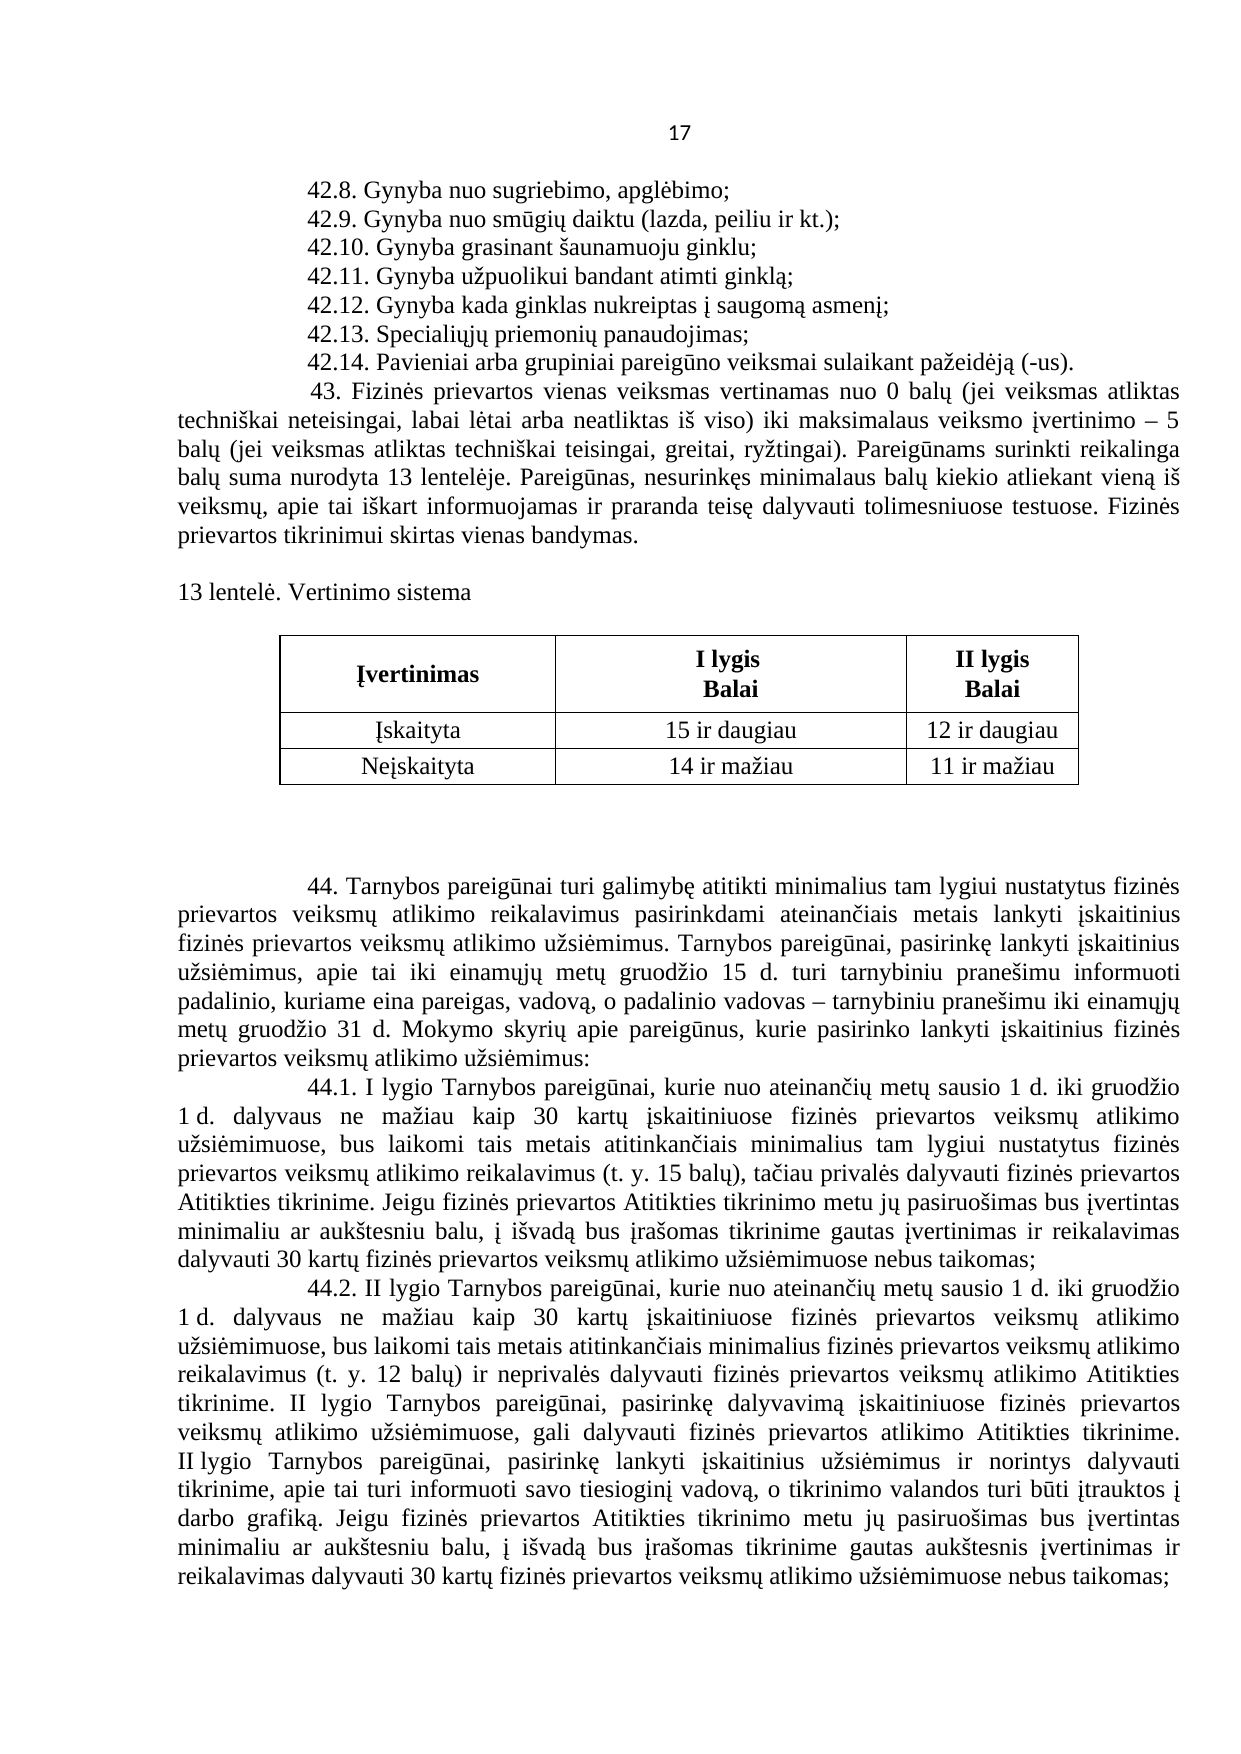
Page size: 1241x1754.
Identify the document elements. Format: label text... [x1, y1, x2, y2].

table_cell 15 ir daugiau [556, 713, 906, 748]
text 42.13. Specialiųjų priemonių panaudojimas; [307, 319, 1181, 347]
table_cell Įskaityta [281, 713, 555, 748]
text 44.2. II lygio Tarnybos pareigūnai, kurie nuo ateinančių metų sausio 1 d. iki gruodžio 1 d. dalyvaus ne mažiau kaip 30 kartų įskaitiniuose fizinės prievartos veiksmų atlikimo užsiėmimuose, bus laikomi tais metais atitinkančiais minimalius fizinės prievartos veiksmų atlikimo reikalavimus (t. y. 12 balų) ir neprivalės dalyvauti fizinės prievartos veiksmų atlikimo Atitikties tikrinime. II lygio Tarnybos pareigūnai, pasirinkę dalyvavimą įskaitiniuose fizinės prievartos veiksmų atlikimo užsiėmimuose, gali dalyvauti fizinės prievartos atlikimo Atitikties tikrinime. II lygio Tarnybos pareigūnai, pasirinkę lankyti įskaitinius užsiėmimus ir norintys dalyvauti tikrinime, apie tai turi informuoti savo tiesioginį vadovą, o tikrinimo valandos turi būti įtrauktos į darbo grafiką. Jeigu fizinės prievartos Atitikties tikrinimo metu jų pasiruošimas bus įvertintas minimaliu ar aukštesniu balu, į išvadą bus įrašomas tikrinime gautas aukštesnis įvertinimas ir reikalavimas dalyvauti 30 kartų fizinės prievartos veiksmų atlikimo užsiėmimuose nebus taikomas; [177, 1273, 1181, 1589]
text 42.8. Gynyba nuo sugriebimo, apglėbimo; [177, 175, 1181, 204]
text 42.14. Pavieniai arba grupiniai pareigūno veiksmai sulaikant pažeidėją (-us). [307, 347, 1181, 376]
text 42.10. Gynyba grasinant šaunamuoju ginklu; [177, 232, 1181, 261]
table_cell 12 ir daugiau [907, 713, 1078, 748]
text 42.9. Gynyba nuo smūgių daiktu (lazda, peiliu ir kt.); [177, 204, 1181, 232]
text 44. Tarnybos pareigūnai turi galimybę atitikti minimalius tam lygiui nustatytus fizinės prievartos veiksmų atlikimo reikalavimus pasirinkdami ateinančiais metais lankyti įskaitinius fizinės prievartos veiksmų atlikimo užsiėmimus. Tarnybos pareigūnai, pasirinkę lankyti įskaitinius užsiėmimus, apie tai iki einamųjų metų gruodžio 15 d. turi tarnybiniu pranešimu informuoti padalinio, kuriame eina pareigas, vadovą, o padalinio vadovas – tarnybiniu pranešimu iki einamųjų metų gruodžio 31 d. Mokymo skyrių apie pareigūnus, kurie pasirinko lankyti įskaitinius fizinės prievartos veiksmų atlikimo užsiėmimus: [177, 871, 1181, 1072]
text 13 lentelė. Vertinimo sistema [177, 577, 1181, 606]
text 44.1. I lygio Tarnybos pareigūnai, kurie nuo ateinančių metų sausio 1 d. iki gruodžio 1 d. dalyvaus ne mažiau kaip 30 kartų įskaitiniuose fizinės prievartos veiksmų atlikimo užsiėmimuose, bus laikomi tais metais atitinkančiais minimalius tam lygiui nustatytus fizinės prievartos veiksmų atlikimo reikalavimus (t. y. 15 balų), tačiau privalės dalyvauti fizinės prievartos Atitikties tikrinime. Jeigu fizinės prievartos Atitikties tikrinimo metu jų pasiruošimas bus įvertintas minimaliu ar aukštesniu balu, į išvadą bus įrašomas tikrinime gautas įvertinimas ir reikalavimas dalyvauti 30 kartų fizinės prievartos veiksmų atlikimo užsiėmimuose nebus taikomas; [177, 1072, 1181, 1273]
table_cell 14 ir mažiau [556, 749, 906, 783]
text 42.12. Gynyba kada ginklas nukreiptas į saugomą asmenį; [307, 290, 1181, 319]
table_header II lygis Balai [907, 636, 1078, 712]
table_header I lygis Balai [556, 636, 906, 712]
table_cell Neįskaityta [281, 749, 555, 783]
text 43. Fizinės prievartos vienas veiksmas vertinamas nuo 0 balų (jei veiksmas atliktas techniškai neteisingai, labai lėtai arba neatliktas iš viso) iki maksimalaus veiksmo įvertinimo – 5 balų (jei veiksmas atliktas techniškai teisingai, greitai, ryžtingai). Pareigūnams surinkti reikalinga balų suma nurodyta 13 lentelėje. Pareigūnas, nesurinkęs minimalaus balų kiekio atliekant vieną iš veiksmų, apie tai iškart informuojamas ir praranda teisę dalyvauti tolimesniuose testuose. Fizinės prievartos tikrinimui skirtas vienas bandymas. [177, 376, 1181, 549]
table_header Įvertinimas [281, 636, 555, 712]
text 42.11. Gynyba užpuolikui bandant atimti ginklą; [307, 261, 1181, 290]
table_cell 11 ir mažiau [907, 749, 1078, 783]
